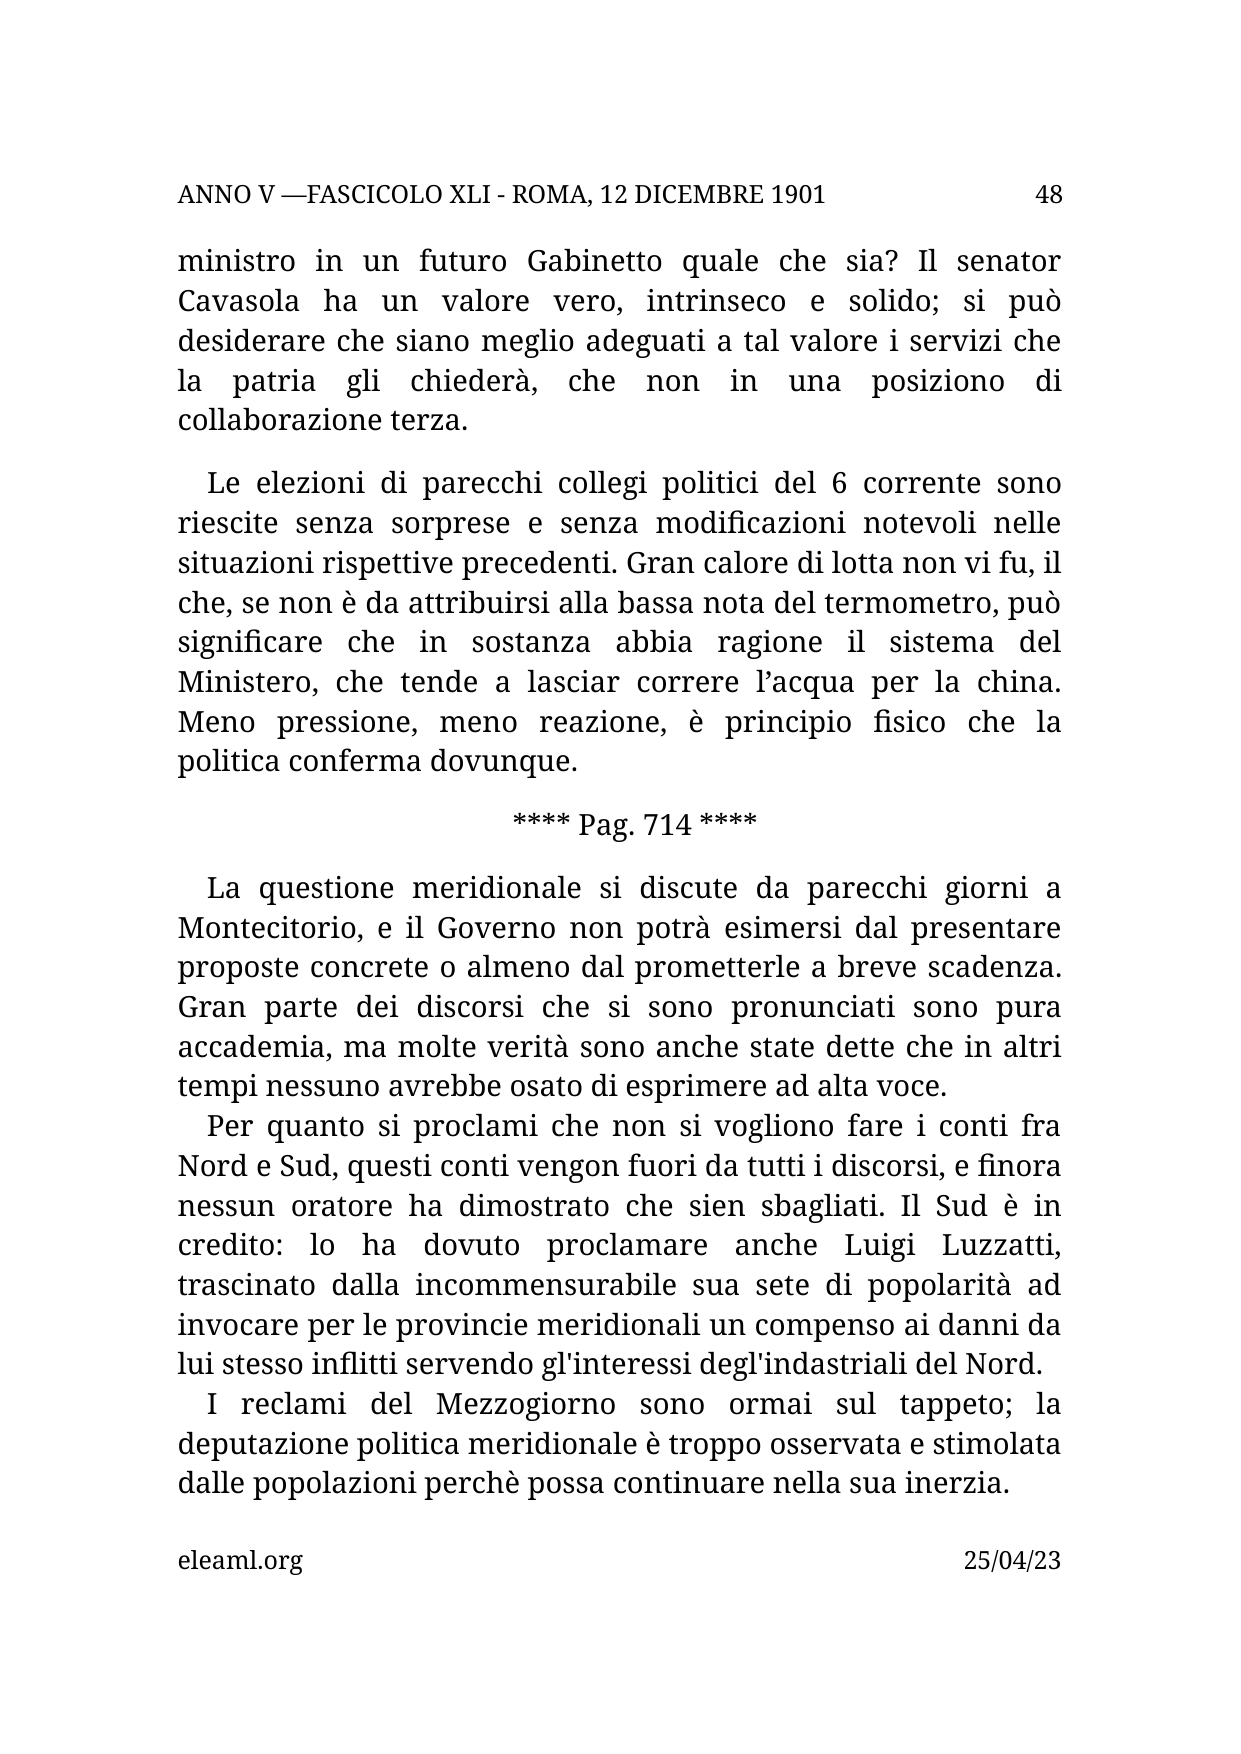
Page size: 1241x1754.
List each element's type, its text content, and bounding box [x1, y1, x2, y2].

text **** Pag. 714 **** [177, 804, 1063, 844]
text Le elezioni di parecchi collegi politici del 6 corrente sono riescite senza sorprese e senza modificazioni notevoli nelle situazioni rispettive precedenti. Gran calore di lotta non vi fu, il che, se non è da attribuirsi alla bassa nota del termometro, può significare che in sostanza abbia ragione il sistema del Ministero, che tende a lasciar correre l’acqua per la china. Meno pressione, meno reazione, è principio fisico che la politica conferma dovunque. [177, 463, 1063, 780]
text La questione meridionale si discute da parecchi giorni a Montecitorio, e il Governo non potrà esimersi dal presentare proposte concrete o almeno dal prometterle a breve scadenza. Gran parte dei discorsi che si sono pronunciati sono pura accademia, ma molte verità sono anche state dette che in altri tempi nessuno avrebbe osato di esprimere ad alta voce. [177, 867, 1063, 1105]
text ministro in un futuro Gabinetto quale che sia? Il senator Cavasola ha un valore vero, intrinseco e solido; si può desiderare che siano meglio adeguati a tal valore i servizi che la patria gli chiederà, che non in una posiziono di collaborazione terza. [177, 241, 1063, 439]
text Per quanto si proclami che non si vogliono fare i conti fra Nord e Sud, questi conti vengon fuori da tutti i discorsi, e finora nessun oratore ha dimostrato che sien sbagliati. Il Sud è in credito: lo ha dovuto proclamare anche Luigi Luzzatti, trascinato dalla incommensurabile sua sete di popolarità ad invocare per le provincie meridionali un compenso ai danni da lui stesso inflitti servendo gl'interessi degl'indastriali del Nord. [177, 1105, 1063, 1383]
text I reclami del Mezzogiorno sono ormai sul tappeto; la deputazione politica meridionale è troppo osservata e stimolata dalle popolazioni perchè possa continuare nella sua inerzia. [177, 1383, 1063, 1502]
